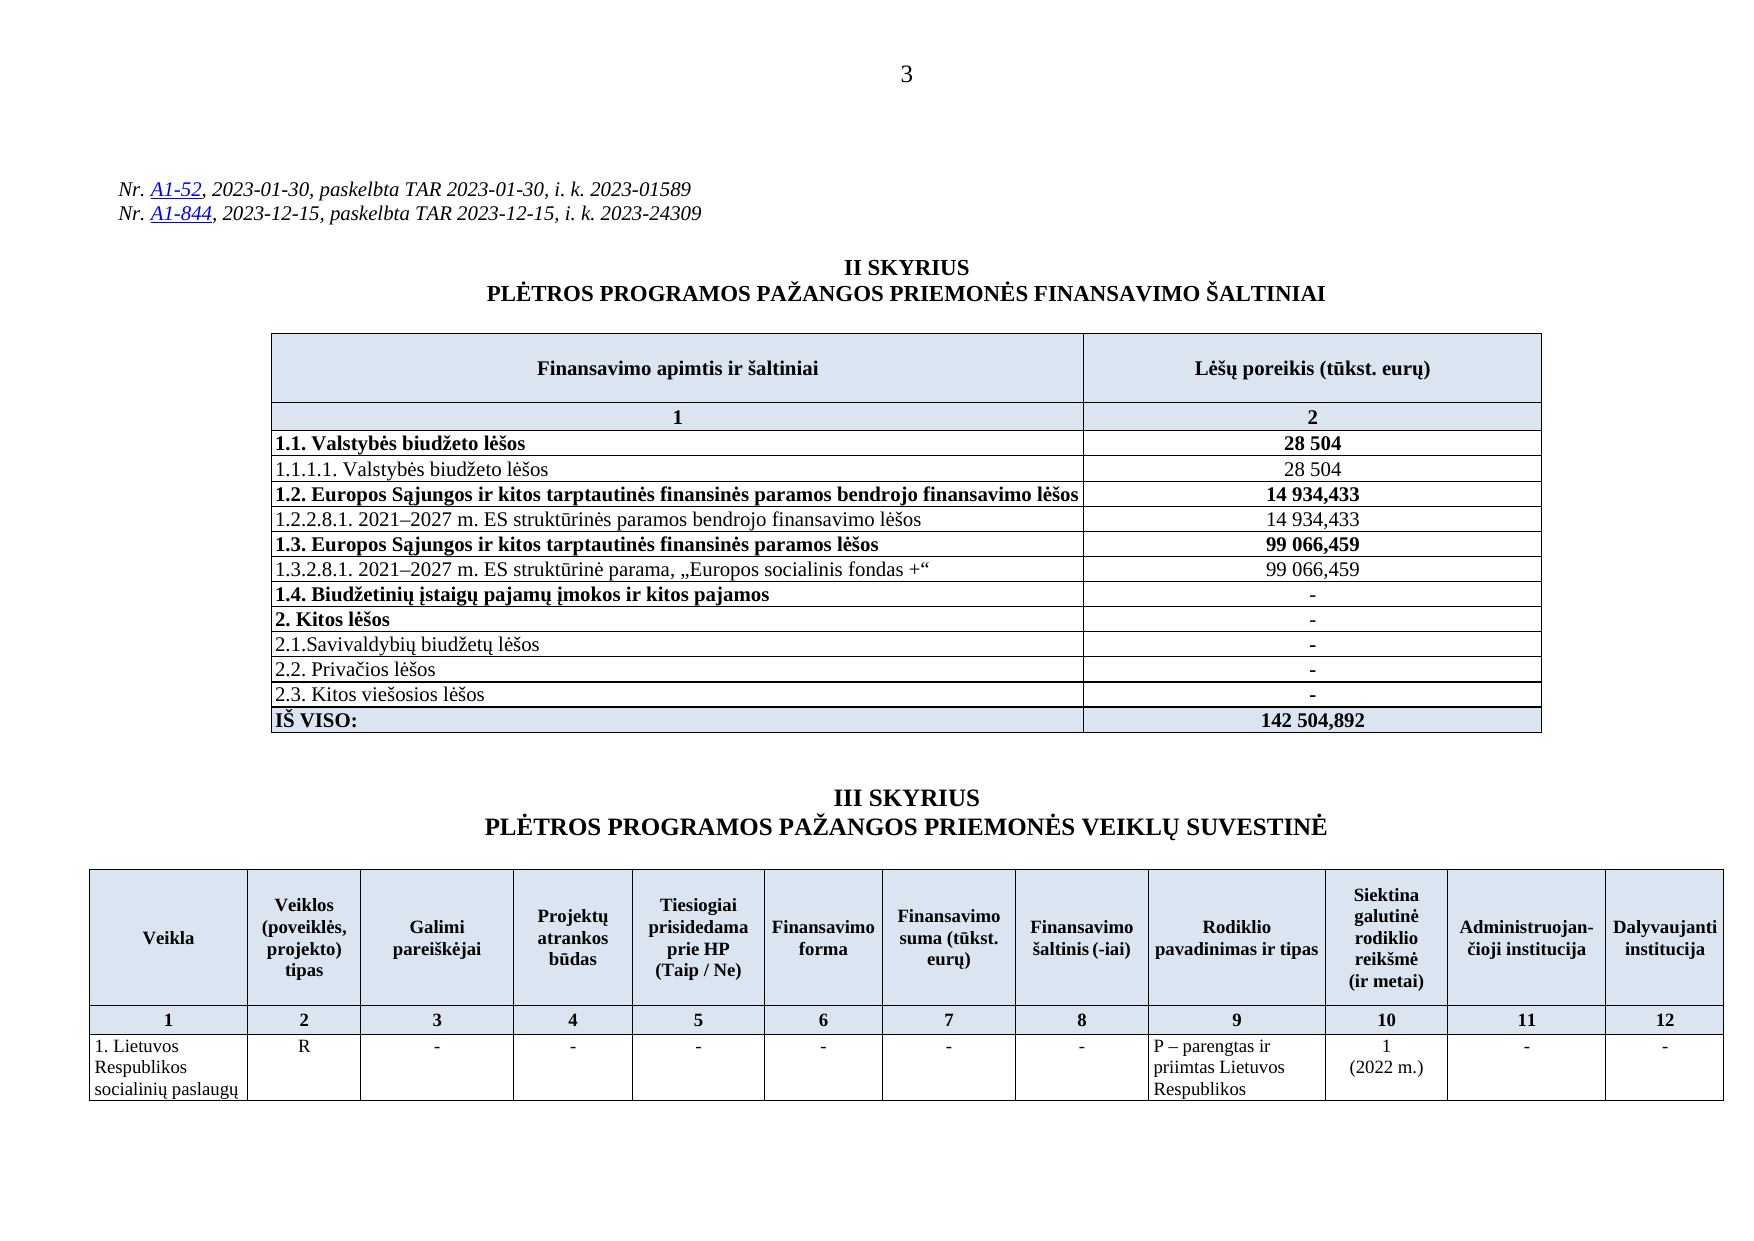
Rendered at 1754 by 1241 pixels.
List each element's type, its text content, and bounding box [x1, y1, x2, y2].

table_cell 5 [633, 1006, 764, 1034]
table_cell - [1016, 1035, 1148, 1099]
text III SKYRIUS [118, 783, 1695, 812]
table_header Veikla [90, 870, 247, 1005]
table_cell - [1606, 1035, 1723, 1099]
table_cell 1 [90, 1006, 247, 1034]
table_header Projektų atrankos būdas [514, 870, 632, 1005]
table_cell - [633, 1035, 764, 1099]
table_header Tiesiogiai prisidedama prie HP (Taip / Ne) [633, 870, 764, 1005]
table_cell 3 [361, 1006, 513, 1034]
table_cell 142 504,892 [1084, 708, 1541, 732]
table_cell 10 [1326, 1006, 1447, 1034]
text II SKYRIUS [118, 254, 1695, 280]
table_cell 1. Lietuvos Respublikos socialinių paslaugų [90, 1035, 247, 1099]
table_cell 1.4. Biudžetinių įstaigų pajamų įmokos ir kitos pajamos [272, 582, 1083, 606]
table_cell 2.3. Kitos viešosios lėšos [272, 683, 1083, 706]
table_cell 28 504 [1084, 431, 1541, 455]
table_header Dalyvaujanti institucija [1606, 870, 1723, 1005]
table_header Rodiklio pavadinimas ir tipas [1149, 870, 1325, 1005]
table_cell P – parengtas ir priimtas Lietuvos Respublikos [1149, 1035, 1325, 1099]
table_cell 11 [1448, 1006, 1605, 1034]
text PLĖTROS PROGRAMOS PAŽANGOS PRIEMONĖS VEIKLŲ SUVESTINĖ [118, 812, 1695, 840]
table_cell - [1084, 657, 1541, 681]
table_cell - [514, 1035, 632, 1099]
table_cell 99 066,459 [1084, 532, 1541, 556]
table_cell 6 [765, 1006, 882, 1034]
table_cell IŠ VISO: [272, 708, 1083, 732]
table_header Finansavimo forma [765, 870, 882, 1005]
text PLĖTROS PROGRAMOS PAŽANGOS PRIEMONĖS FINANSAVIMO ŠALTINIAI [118, 280, 1695, 307]
table_cell 8 [1016, 1006, 1148, 1034]
table_cell 14 934,433 [1084, 507, 1541, 531]
table_cell 1.1.1.1. Valstybės biudžeto lėšos [272, 456, 1083, 481]
table_cell 1.2. Europos Sąjungos ir kitos tarptautinės finansinės paramos bendrojo finansavimo lėšos [272, 482, 1083, 506]
table_cell - [1084, 632, 1541, 656]
table_cell - [1448, 1035, 1605, 1099]
table_cell 1.3. Europos Sąjungos ir kitos tarptautinės finansinės paramos lėšos [272, 532, 1083, 556]
table_cell 1.1. Valstybės biudžeto lėšos [272, 431, 1083, 455]
table_cell 1.3.2.8.1. 2021–2027 m. ES struktūrinė parama, „Europos socialinis fondas +“ [272, 557, 1083, 581]
table_cell - [765, 1035, 882, 1099]
table_cell 9 [1149, 1006, 1325, 1034]
table_cell 12 [1606, 1006, 1723, 1034]
table_cell 2 [248, 1006, 360, 1034]
table_header Administruojan-čioji institucija [1448, 870, 1605, 1005]
table_header Finansavimo suma (tūkst. eurų) [883, 870, 1015, 1005]
table_cell 1 (2022 m.) [1326, 1035, 1447, 1099]
table_cell - [1084, 607, 1541, 631]
table_cell - [1084, 582, 1541, 606]
table_header Finansavimo šaltinis (-iai) [1016, 870, 1148, 1005]
text Nr. A1-52, 2023-01-30, paskelbta TAR 2023-01-30, i. k. 2023-01589 [118, 177, 1695, 201]
table_header Finansavimo apimtis ir šaltiniai [272, 334, 1083, 402]
table_cell 4 [514, 1006, 632, 1034]
text Nr. A1-844, 2023-12-15, paskelbta TAR 2023-12-15, i. k. 2023-24309 [118, 201, 1695, 225]
table_cell - [883, 1035, 1015, 1099]
table_cell - [1084, 683, 1541, 706]
table_cell - [361, 1035, 513, 1099]
table_cell 99 066,459 [1084, 557, 1541, 581]
table_header Siektina galutinė rodiklio reikšmė (ir metai) [1326, 870, 1447, 1005]
table_cell 14 934,433 [1084, 482, 1541, 506]
table_cell 2.1.Savivaldybių biudžetų lėšos [272, 632, 1083, 656]
table_cell 2. Kitos lėšos [272, 607, 1083, 631]
table_header Veiklos (poveiklės, projekto) tipas [248, 870, 360, 1005]
table_cell R [248, 1035, 360, 1099]
table_cell 1 [272, 403, 1083, 430]
table_cell 2 [1084, 403, 1541, 430]
table_cell 7 [883, 1006, 1015, 1034]
table_cell 28 504 [1084, 456, 1541, 481]
table_header Galimi pareiškėjai [361, 870, 513, 1005]
table_header Lėšų poreikis (tūkst. eurų) [1084, 334, 1541, 402]
table_cell 1.2.2.8.1. 2021–2027 m. ES struktūrinės paramos bendrojo finansavimo lėšos [272, 507, 1083, 531]
table_cell 2.2. Privačios lėšos [272, 657, 1083, 681]
